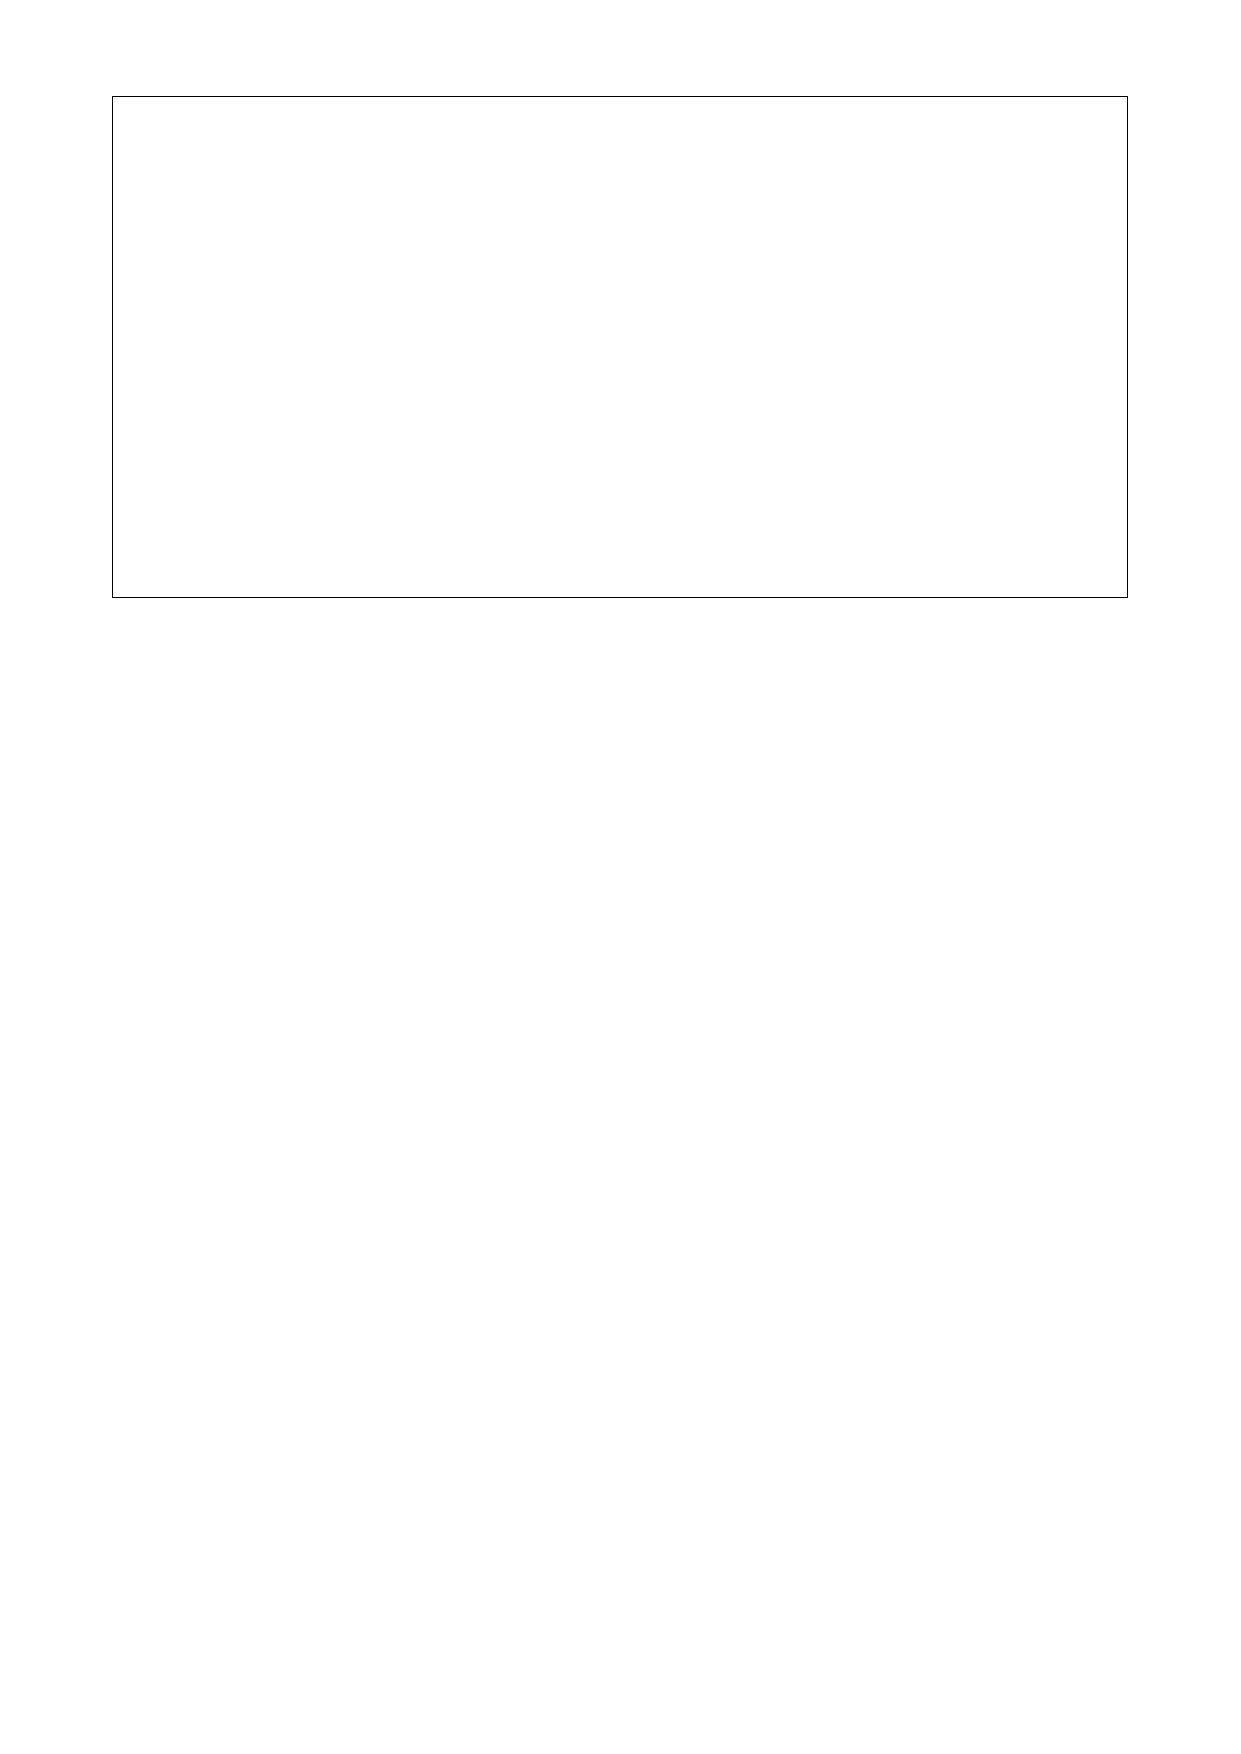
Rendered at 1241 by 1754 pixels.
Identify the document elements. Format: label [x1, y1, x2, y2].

table_cell [113, 97, 1127, 597]
